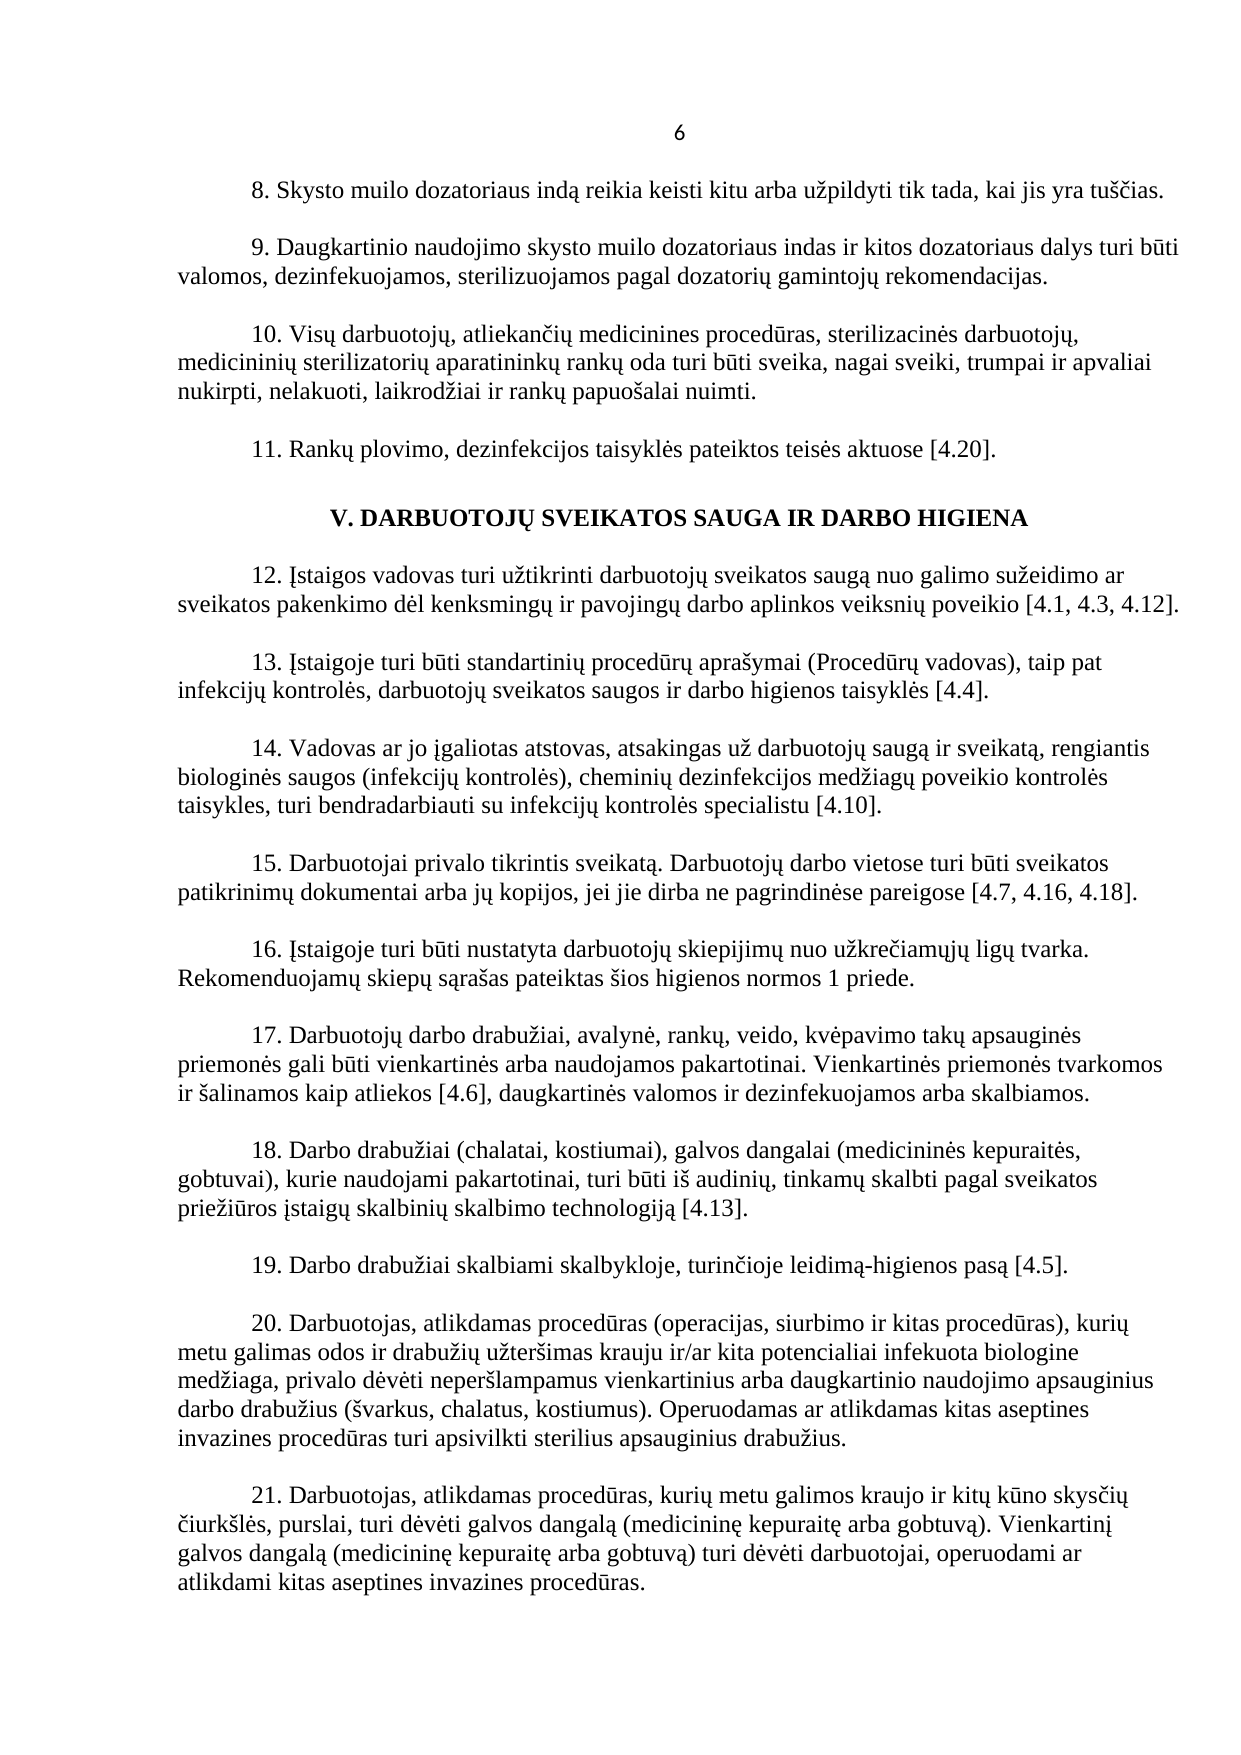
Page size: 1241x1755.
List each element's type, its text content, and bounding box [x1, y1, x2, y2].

text 15. Darbuotojai privalo tikrintis sveikatą. Darbuotojų darbo vietose turi būti sveikatos patikrinimų dokumentai arba jų kopijos, jei jie dirba ne pagrindinėse pareigose [4.7, 4.16, 4.18]. [177, 848, 1181, 906]
text 17. Darbuotojų darbo drabužiai, avalynė, rankų, veido, kvėpavimo takų apsauginės priemonės gali būti vienkartinės arba naudojamos pakartotinai. Vienkartinės priemonės tvarkomos ir šalinamos kaip atliekos [4.6], daugkartinės valomos ir dezinfekuojamos arba skalbiamos. [177, 1021, 1181, 1107]
text 16. Įstaigoje turi būti nustatyta darbuotojų skiepijimų nuo užkrečiamųjų ligų tvarka. Rekomenduojamų skiepų sąrašas pateiktas šios higienos normos 1 priede. [177, 934, 1181, 992]
text 9. Daugkartinio naudojimo skysto muilo dozatoriaus indas ir kitos dozatoriaus dalys turi būti valomos, dezinfekuojamos, sterilizuojamos pagal dozatorių gamintojų rekomendacijas. [177, 232, 1181, 290]
text 11. Rankų plovimo, dezinfekcijos taisyklės pateiktos teisės aktuose [4.20]. [177, 434, 1181, 462]
text 21. Darbuotojas, atlikdamas procedūras, kurių metu galimos kraujo ir kitų kūno skysčių čiurkšlės, purslai, turi dėvėti galvos dangalą (medicininę kepuraitę arba gobtuvą). Vienkartinį galvos dangalą (medicininę kepuraitę arba gobtuvą) turi dėvėti darbuotojai, operuodami ar atlikdami kitas aseptines invazines procedūras. [177, 1481, 1181, 1596]
text 14. Vadovas ar jo įgaliotas atstovas, atsakingas už darbuotojų saugą ir sveikatą, rengiantis biologinės saugos (infekcijų kontrolės), cheminių dezinfekcijos medžiagų poveikio kontrolės taisykles, turi bendradarbiauti su infekcijų kontrolės specialistu [4.10]. [177, 733, 1181, 819]
text V. DARBUOTOJŲ SVEIKATOS SAUGA IR DARBO HIGIENA [177, 503, 1181, 532]
text 18. Darbo drabužiai (chalatai, kostiumai), galvos dangalai (medicininės kepuraitės, gobtuvai), kurie naudojami pakartotinai, turi būti iš audinių, tinkamų skalbti pagal sveikatos priežiūros įstaigų skalbinių skalbimo technologiją [4.13]. [177, 1136, 1181, 1222]
text 12. Įstaigos vadovas turi užtikrinti darbuotojų sveikatos saugą nuo galimo sužeidimo ar sveikatos pakenkimo dėl kenksmingų ir pavojingų darbo aplinkos veiksnių poveikio [4.1, 4.3, 4.12]. [177, 561, 1181, 618]
text 8. Skysto muilo dozatoriaus indą reikia keisti kitu arba užpildyti tik tada, kai jis yra tuščias. [177, 175, 1181, 204]
text 13. Įstaigoje turi būti standartinių procedūrų aprašymai (Procedūrų vadovas), taip pat infekcijų kontrolės, darbuotojų sveikatos saugos ir darbo higienos taisyklės [4.4]. [177, 647, 1181, 704]
text 10. Visų darbuotojų, atliekančių medicinines procedūras, sterilizacinės darbuotojų, medicininių sterilizatorių aparatininkų rankų oda turi būti sveika, nagai sveiki, trumpai ir apvaliai nukirpti, nelakuoti, laikrodžiai ir rankų papuošalai nuimti. [177, 319, 1181, 405]
text 19. Darbo drabužiai skalbiami skalbykloje, turinčioje leidimą-higienos pasą [4.5]. [177, 1251, 1181, 1279]
text 20. Darbuotojas, atlikdamas procedūras (operacijas, siurbimo ir kitas procedūras), kurių metu galimas odos ir drabužių užteršimas krauju ir/ar kita potencialiai infekuota biologine medžiaga, privalo dėvėti neperšlampamus vienkartinius arba daugkartinio naudojimo apsauginius darbo drabužius (švarkus, chalatus, kostiumus). Operuodamas ar atlikdamas kitas aseptines invazines procedūras turi apsivilkti sterilius apsauginius drabužius. [177, 1308, 1181, 1452]
